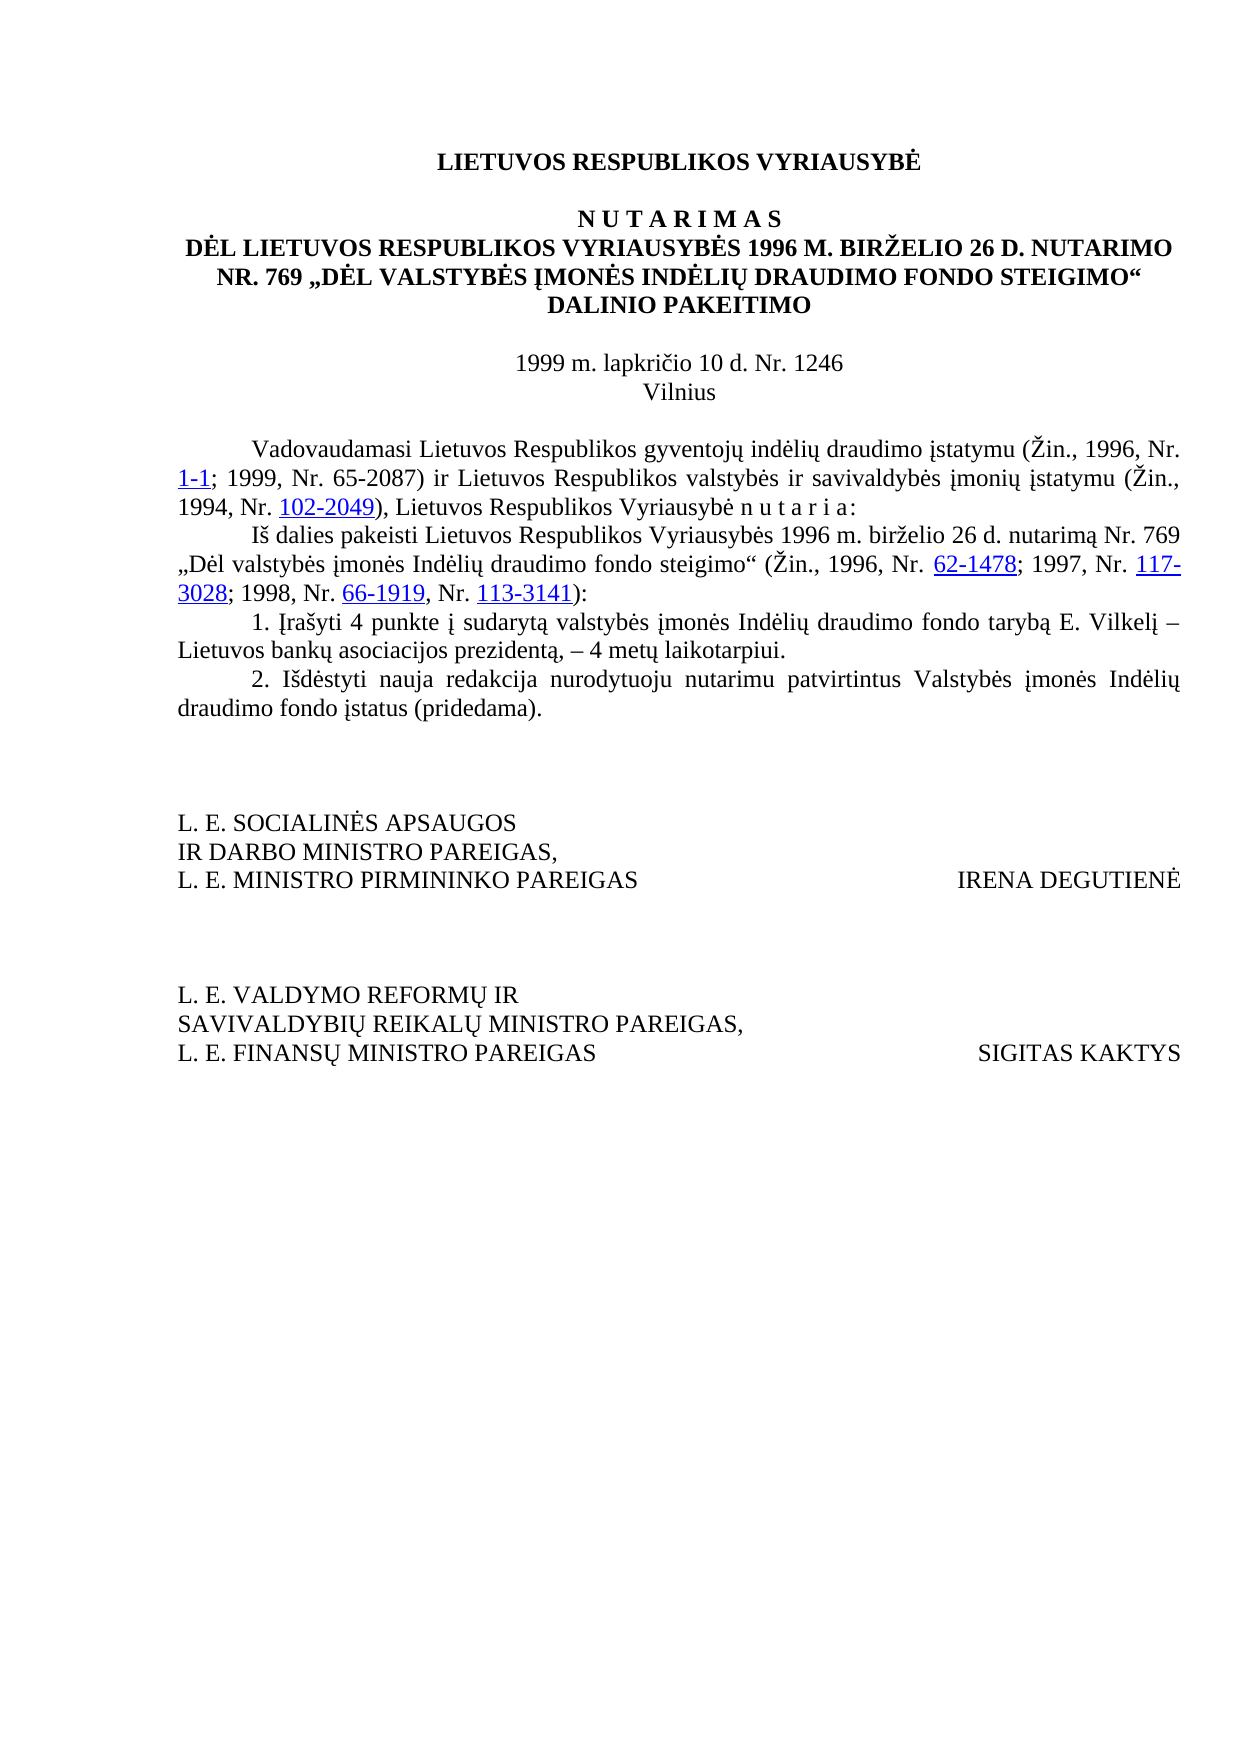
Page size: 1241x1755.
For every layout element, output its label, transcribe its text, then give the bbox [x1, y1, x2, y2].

text L. e. valdymo reformų ir [177, 981, 1181, 1009]
text l. e. Ministro Pirmininko pareigas Irena Degutienė [177, 866, 1181, 894]
text Vilnius [177, 377, 1181, 406]
text L. e. socialinės apsaugos [177, 808, 1181, 837]
text 2. Išdėstyti nauja redakcija nurodytuoju nutarimu patvirtintus Valstybės įmonės Indėlių draudimo fondo įstatus (pridedama). [177, 664, 1181, 722]
text ir darbo ministro pareigas, [177, 837, 1181, 866]
text N U T A R I M A S [177, 204, 1181, 233]
text LIETUVOS RESPUBLIKOS VYRIAUSYBĖ [177, 147, 1181, 176]
text DĖL LIETUVOS RESPUBLIKOS VYRIAUSYBĖS 1996 M. BIRŽELIO 26 D. NUTARIMO NR. 769 „DĖL VALSTYBĖS ĮMONĖS INDĖLIŲ DRAUDIMO FONDO STEIGIMO“ DALINIO PAKEITIMO [177, 233, 1181, 319]
text 1. Įrašyti 4 punkte į sudarytą valstybės įmonės Indėlių draudimo fondo tarybą E. Vilkelį – Lietuvos bankų asociacijos prezidentą, – 4 metų laikotarpiui. [177, 607, 1181, 664]
text Iš dalies pakeisti Lietuvos Respublikos Vyriausybės 1996 m. birželio 26 d. nutarimą Nr. 769 „Dėl valstybės įmonės Indėlių draudimo fondo steigimo“ (Žin., 1996, Nr. 62-1478; 1997, Nr. 117-3028; 1998, Nr. 66-1919, Nr. 113-3141): [177, 521, 1181, 607]
text Vadovaudamasi Lietuvos Respublikos gyventojų indėlių draudimo įstatymu (Žin., 1996, Nr. 1-1; 1999, Nr. 65-2087) ir Lietuvos Respublikos valstybės ir savivaldybės įmonių įstatymu (Žin., 1994, Nr. 102-2049), Lietuvos Respublikos Vyriausybė nutaria: [177, 434, 1181, 521]
text savivaldybių reikalų ministro pareigas, [177, 1009, 1181, 1038]
text l. e. finansų ministro pareigas Sigitas Kaktys [177, 1038, 1181, 1067]
text 1999 m. lapkričio 10 d. Nr. 1246 [177, 348, 1181, 377]
